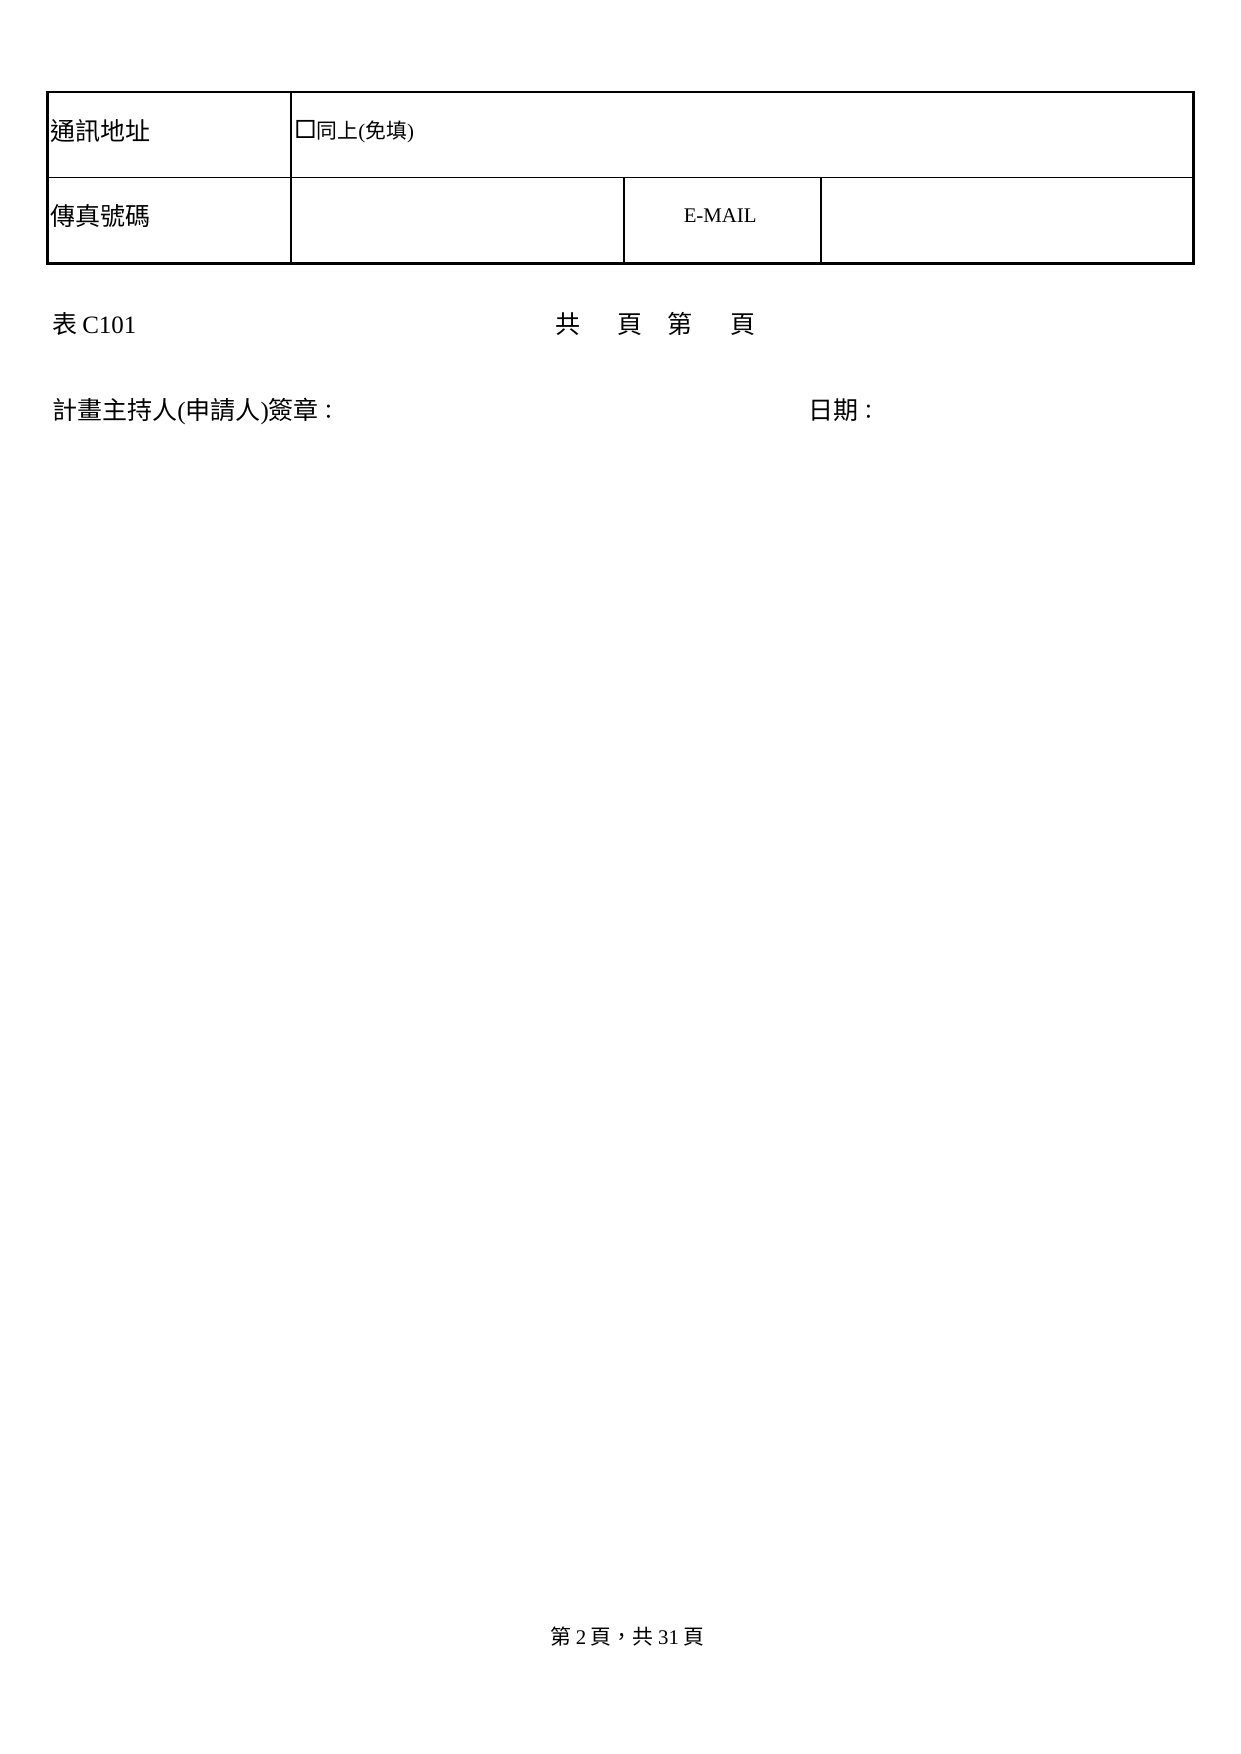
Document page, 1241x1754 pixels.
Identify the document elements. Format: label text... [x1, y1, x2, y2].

table_cell ¨同上(免填) [292, 93, 1192, 177]
table_cell [822, 178, 1192, 262]
text 表C101 共 頁 第 頁 [52, 304, 1186, 341]
text 計畫主持人(申請人)簽章： 日期： [52, 390, 1186, 427]
table_cell E-MAIL [625, 178, 820, 262]
table_cell 傳真號碼 [49, 178, 290, 262]
table_cell 通訊地址 [49, 93, 290, 177]
table_cell [292, 178, 623, 262]
